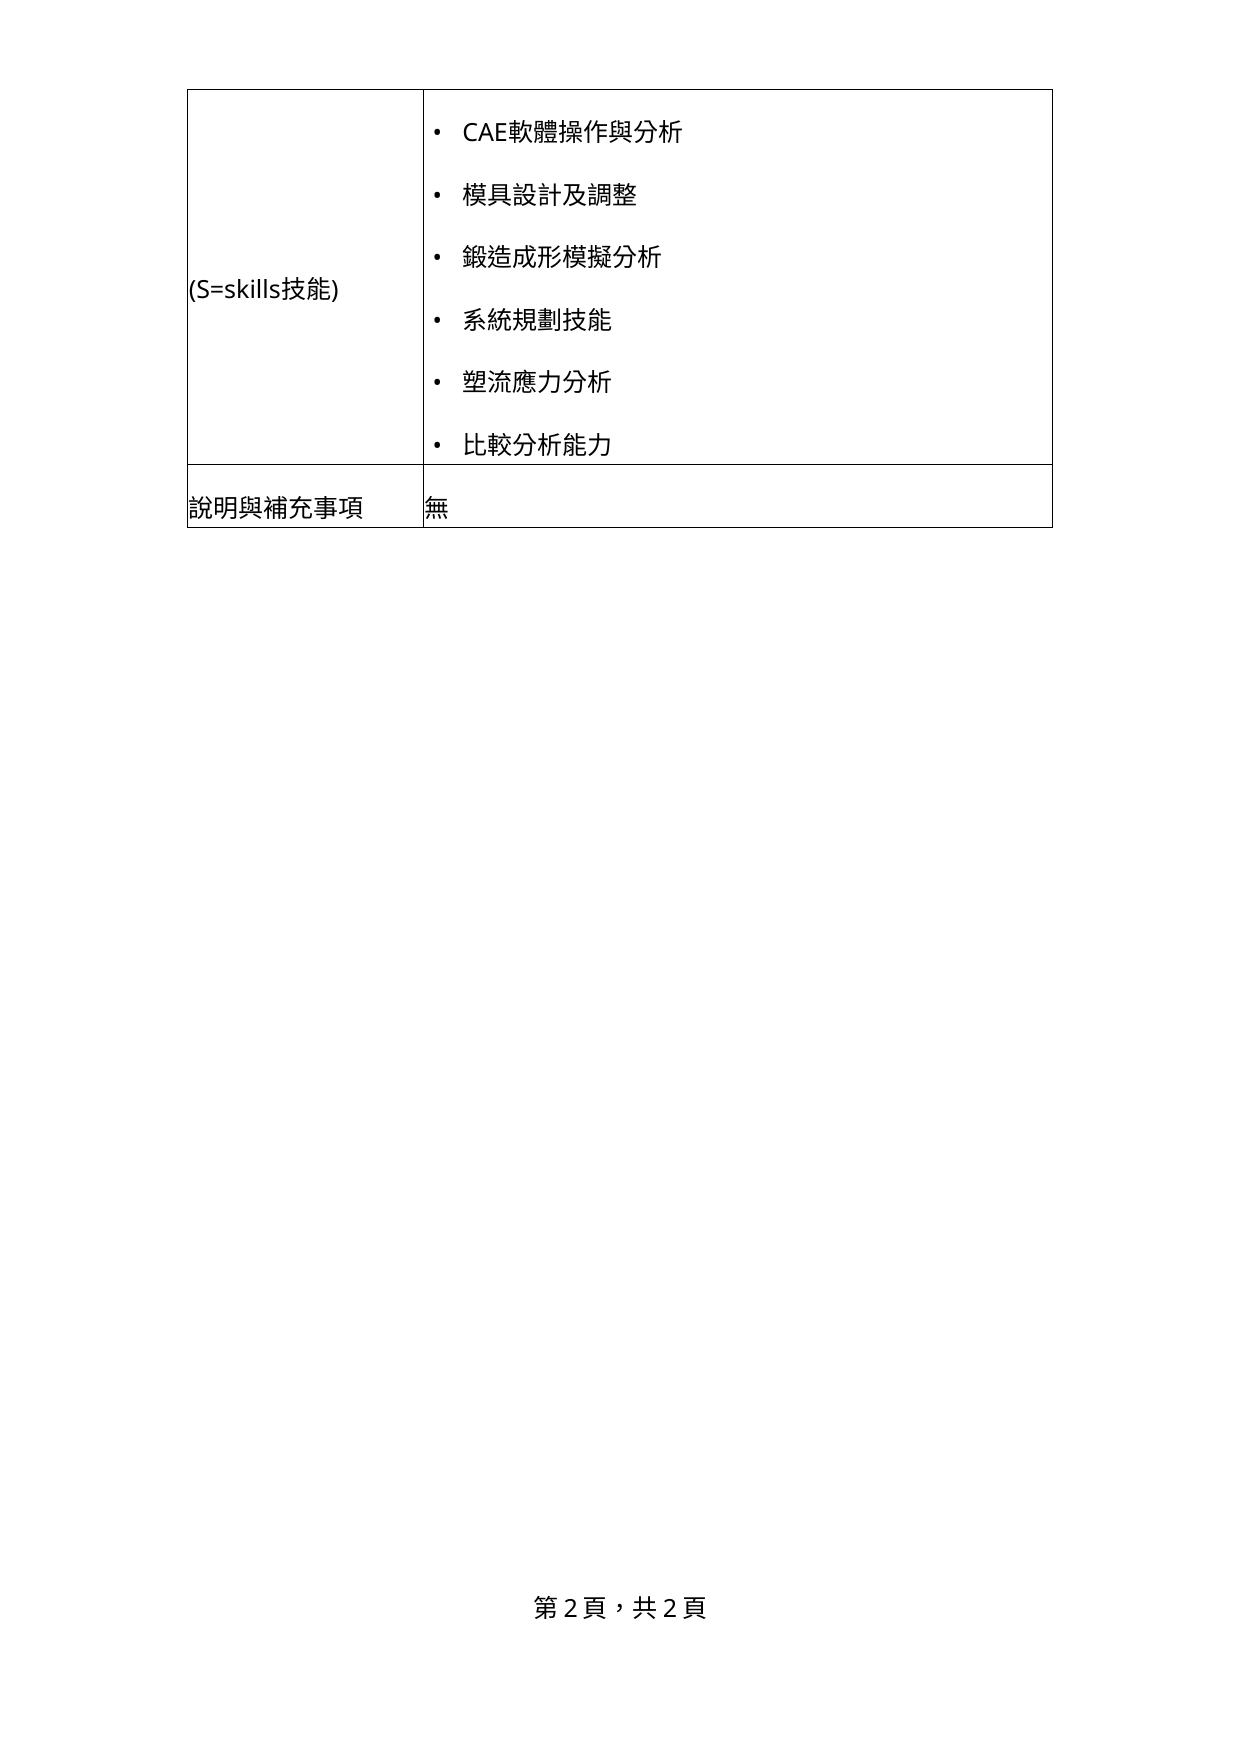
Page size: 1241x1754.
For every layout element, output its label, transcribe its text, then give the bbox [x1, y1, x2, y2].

table_cell 數據分析與運用 CAE軟體操作與分析 模具設計及調整 鍛造成形模擬分析 系統規劃技能 塑流應力分析 比較分析能力 [424, 90, 1052, 464]
table_cell (S=skills技能) [188, 90, 423, 464]
table_cell 無 [424, 465, 1052, 527]
table_cell 說明與補充事項 [188, 465, 423, 527]
